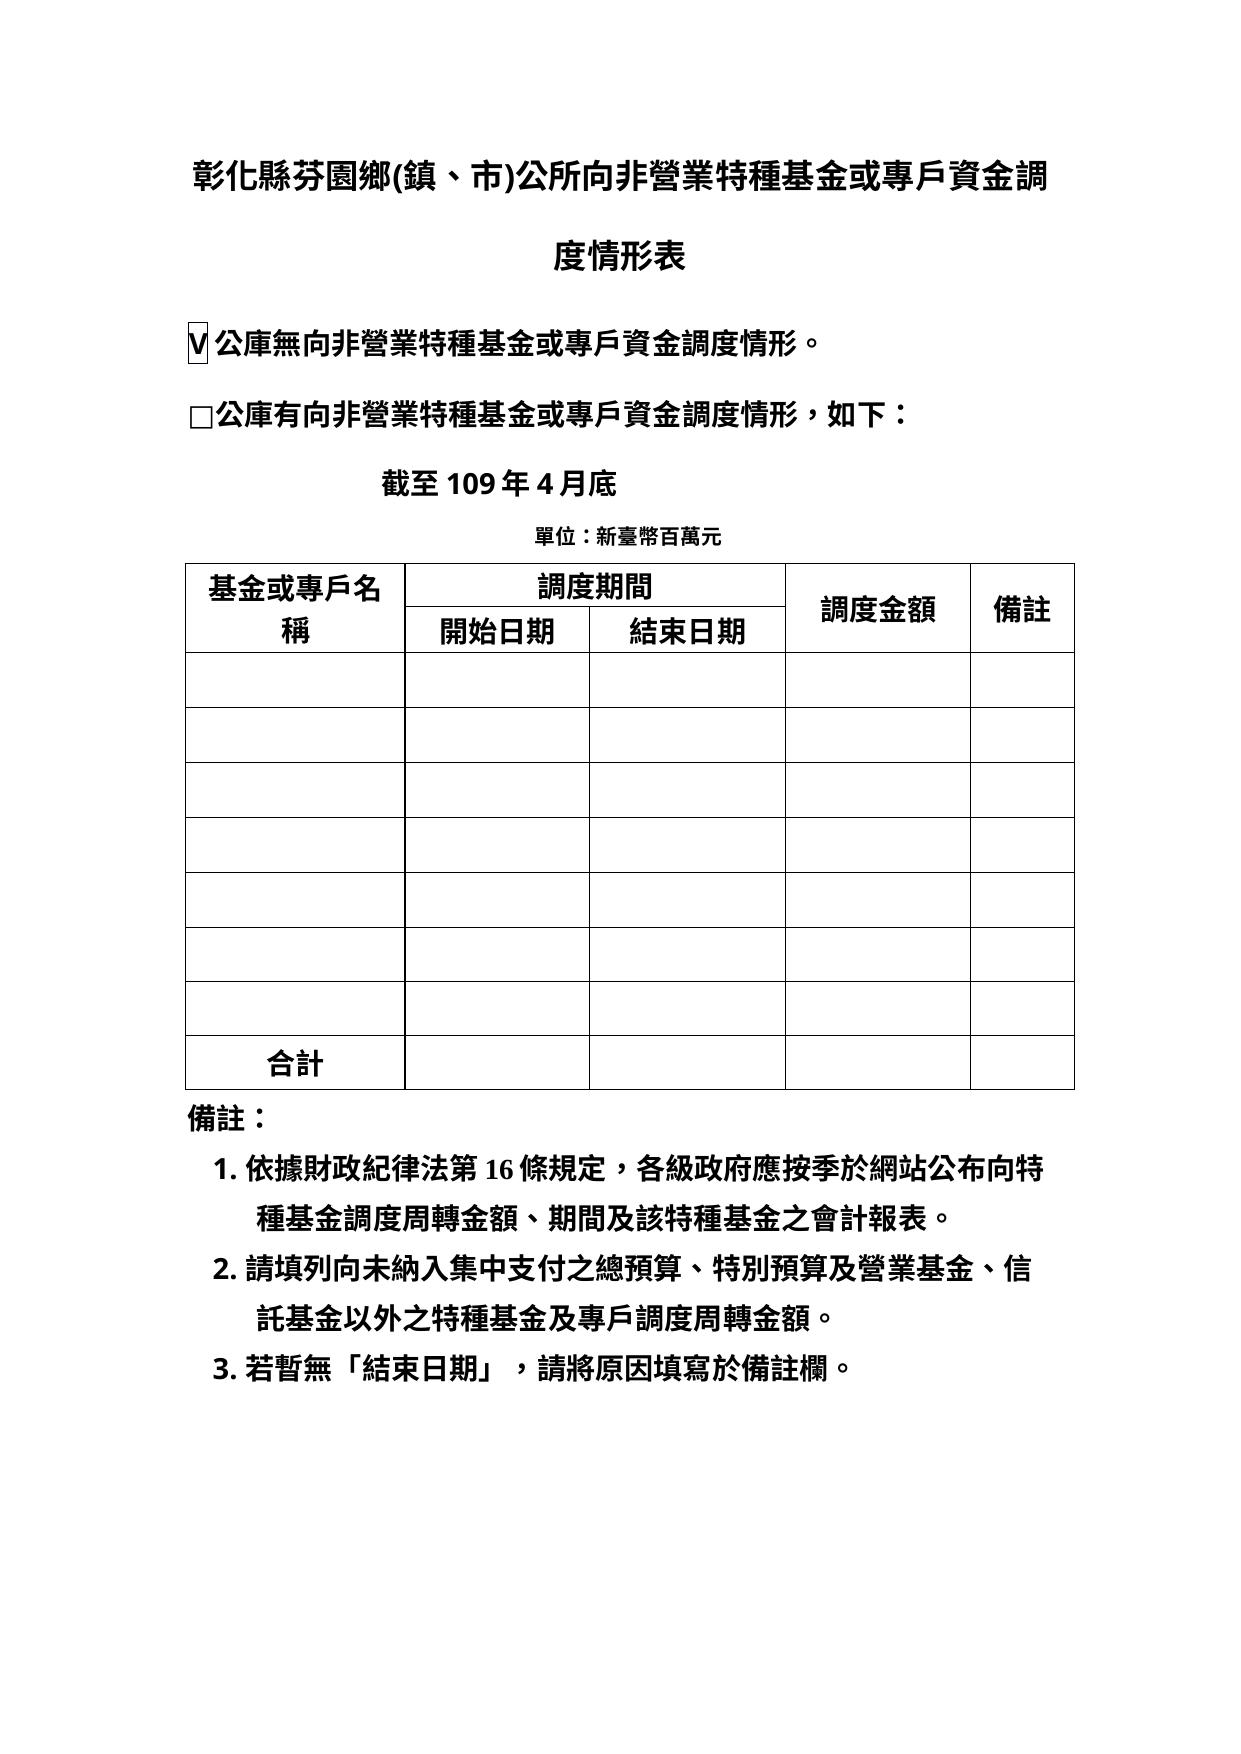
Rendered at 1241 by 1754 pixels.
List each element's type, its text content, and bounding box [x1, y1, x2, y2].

text 3. 若暫無「結束日期」，請將原因填寫於備註欄。 [212, 1339, 1053, 1389]
table_cell [590, 763, 785, 817]
table_cell [406, 763, 589, 817]
table_cell [971, 763, 1074, 817]
table_cell [186, 982, 404, 1035]
table_cell [186, 653, 404, 707]
table_cell 開始日期 [406, 607, 589, 652]
text 1. 依據財政紀律法第16條規定，各級政府應按季於網站公布向特種基金調度周轉金額、期間及該特種基金之會計報表。 [212, 1139, 1053, 1239]
table_cell 結束日期 [590, 607, 785, 652]
table_cell [971, 982, 1074, 1035]
table_cell [786, 982, 970, 1035]
table_cell [971, 653, 1074, 707]
table_cell [186, 928, 404, 981]
table_cell [406, 982, 589, 1035]
text 2. 請填列向未納入集中支付之總預算、特別預算及營業基金、信託基金以外之特種基金及專戶調度周轉金額。 [212, 1239, 1053, 1339]
table_cell [590, 873, 785, 927]
table_header 備註 [971, 564, 1074, 652]
table_cell [971, 928, 1074, 981]
text 單位：新臺幣百萬元 [187, 520, 1053, 550]
table_cell [590, 1036, 785, 1088]
table_cell [406, 708, 589, 762]
table_cell [971, 1036, 1074, 1088]
table_cell [406, 928, 589, 981]
table_cell [786, 763, 970, 817]
table_cell [971, 818, 1074, 872]
table_cell [186, 763, 404, 817]
table_cell [590, 818, 785, 872]
table_cell [786, 653, 970, 707]
text 彰化縣芬園鄉(鎮、市)公所向非營業特種基金或專戶資金調度情形表 [187, 150, 1053, 278]
table_header 調度金額 [786, 564, 970, 652]
table_cell [786, 928, 970, 981]
table_cell [186, 708, 404, 762]
table_cell [406, 873, 589, 927]
table_cell [971, 873, 1074, 927]
text □公庫有向非營業特種基金或專戶資金調度情形，如下： [187, 391, 1053, 433]
table_cell [786, 1036, 970, 1088]
table_header 調度期間 [406, 564, 785, 606]
table_cell [406, 653, 589, 707]
table_cell [590, 982, 785, 1035]
table_cell [786, 873, 970, 927]
text 備註： [187, 1090, 1053, 1139]
table_cell [590, 708, 785, 762]
table_cell [186, 818, 404, 872]
table_cell [786, 818, 970, 872]
table_cell [590, 928, 785, 981]
table_cell [590, 653, 785, 707]
text V公庫無向非營業特種基金或專戶資金調度情形。 [187, 321, 1053, 364]
table_cell [186, 873, 404, 927]
table_cell [406, 818, 589, 872]
table_cell [406, 1036, 589, 1088]
table_cell 合計 [186, 1036, 404, 1088]
text 截至109年4月底 [187, 460, 1053, 503]
table_header 基金或專戶名稱 [186, 564, 404, 652]
table_cell [971, 708, 1074, 762]
table_cell [786, 708, 970, 762]
